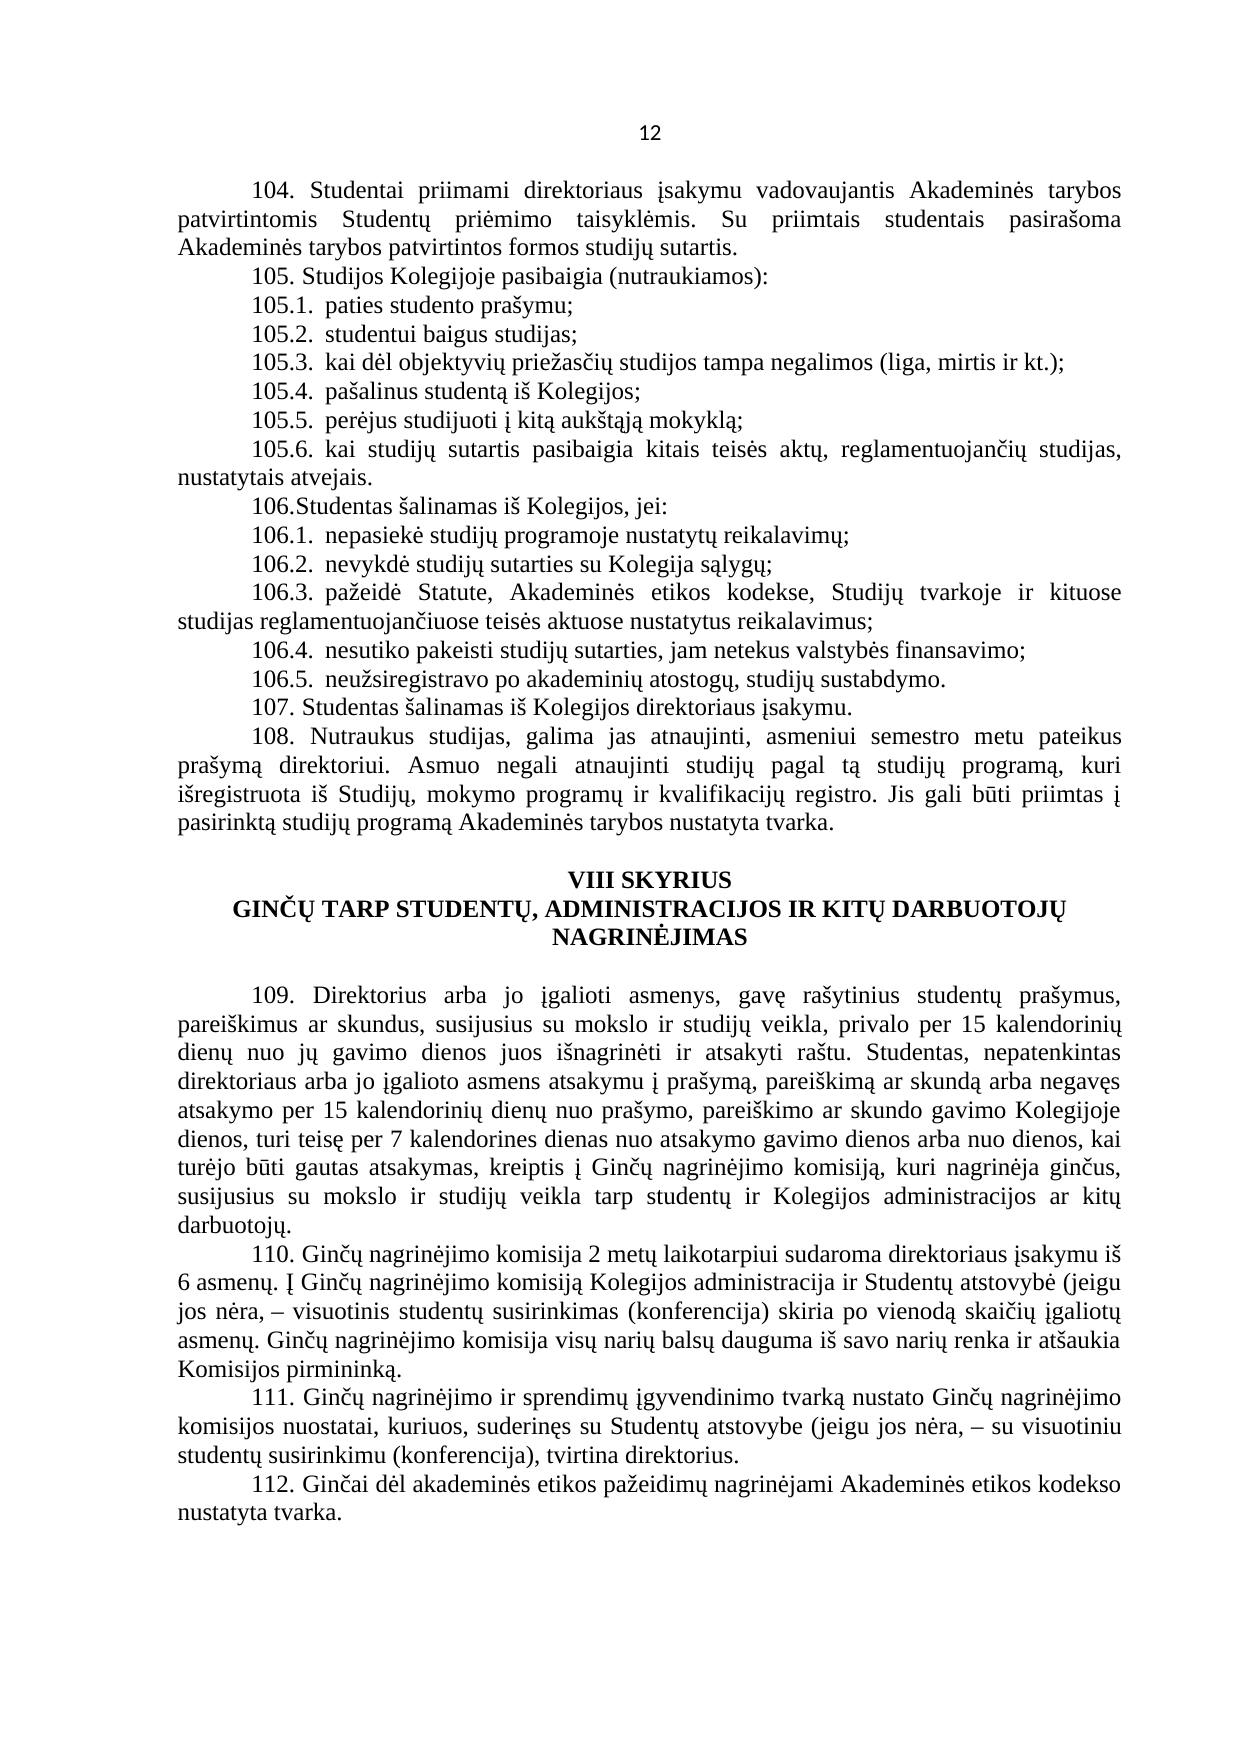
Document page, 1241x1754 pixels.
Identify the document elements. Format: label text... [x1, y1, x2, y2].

text 108. Nutraukus studijas, galima jas atnaujinti, asmeniui semestro metu pateikus prašymą direktoriui. Asmuo negali atnaujinti studijų pagal tą studijų programą, kuri išregistruota iš Studijų, mokymo programų ir kvalifikacijų registro. Jis gali būti priimtas į pasirinktą studijų programą Akademinės tarybos nustatyta tvarka. [177, 721, 1122, 836]
text 105.2. studentui baigus studijas; [177, 319, 1122, 347]
text 105.1. paties studento prašymu; [177, 290, 1122, 319]
text 106. Studentas šalinamas iš Kolegijos, jei: [177, 491, 1122, 520]
text 104. Studentai priimami direktoriaus įsakymu vadovaujantis Akademinės tarybos patvirtintomis Studentų priėmimo taisyklėmis. Su priimtais studentais pasirašoma Akademinės tarybos patvirtintos formos studijų sutartis. [177, 175, 1122, 261]
text 107. Studentas šalinamas iš Kolegijos direktoriaus įsakymu. [177, 692, 1122, 721]
text 109. Direktorius arba jo įgalioti asmenys, gavę rašytinius studentų prašymus, pareiškimus ar skundus, susijusius su mokslo ir studijų veikla, privalo per 15 kalendorinių dienų nuo jų gavimo dienos juos išnagrinėti ir atsakyti raštu. Studentas, nepatenkintas direktoriaus arba jo įgalioto asmens atsakymu į prašymą, pareiškimą ar skundą arba negavęs atsakymo per 15 kalendorinių dienų nuo prašymo, pareiškimo ar skundo gavimo Kolegijoje dienos, turi teisę per 7 kalendorines dienas nuo atsakymo gavimo dienos arba nuo dienos, kai turėjo būti gautas atsakymas, kreiptis į Ginčų nagrinėjimo komisiją, kuri nagrinėja ginčus, susijusius su mokslo ir studijų veikla tarp studentų ir Kolegijos administracijos ar kitų darbuotojų. [177, 980, 1122, 1239]
text 111. Ginčų nagrinėjimo ir sprendimų įgyvendinimo tvarką nustato Ginčų nagrinėjimo komisijos nuostatai, kuriuos, suderinęs su Studentų atstovybe (jeigu jos nėra, – su visuotiniu studentų susirinkimu (konferencija), tvirtina direktorius. [177, 1382, 1122, 1469]
text 105.6. kai studijų sutartis pasibaigia kitais teisės aktų, reglamentuojančių studijas, nustatytais atvejais. [177, 434, 1122, 491]
text 105.4. pašalinus studentą iš Kolegijos; [177, 376, 1122, 405]
text 106.4. nesutiko pakeisti studijų sutarties, jam netekus valstybės finansavimo; [177, 635, 1122, 664]
text 105.3. kai dėl objektyvių priežasčių studijos tampa negalimos (liga, mirtis ir kt.); [177, 347, 1122, 376]
text VIII SKYRIUS [177, 865, 1122, 894]
text 106.2. nevykdė studijų sutarties su Kolegija sąlygų; [177, 549, 1122, 577]
text 105.5. perėjus studijuoti į kitą aukštąją mokyklą; [177, 405, 1122, 434]
text GINČŲ TARP STUDENTŲ, ADMINISTRACIJOS IR KITŲ DARBUOTOJŲ NAGRINĖJIMAS [177, 894, 1122, 951]
text 105. Studijos Kolegijoje pasibaigia (nutraukiamos): [177, 261, 1122, 290]
text 106.3. pažeidė Statute, Akademinės etikos kodekse, Studijų tvarkoje ir kituose studijas reglamentuojančiuose teisės aktuose nustatytus reikalavimus; [177, 577, 1122, 635]
text 110. Ginčų nagrinėjimo komisija 2 metų laikotarpiui sudaroma direktoriaus įsakymu iš 6 asmenų. Į Ginčų nagrinėjimo komisiją Kolegijos administracija ir Studentų atstovybė (jeigu jos nėra, – visuotinis studentų susirinkimas (konferencija) skiria po vienodą skaičių įgaliotų asmenų. Ginčų nagrinėjimo komisija visų narių balsų dauguma iš savo narių renka ir atšaukia Komisijos pirmininką. [177, 1239, 1122, 1382]
text 106.5. neužsiregistravo po akademinių atostogų, studijų sustabdymo. [177, 664, 1122, 692]
text 112. Ginčai dėl akademinės etikos pažeidimų nagrinėjami Akademinės etikos kodekso nustatyta tvarka. [177, 1469, 1122, 1526]
text 106.1. nepasiekė studijų programoje nustatytų reikalavimų; [177, 520, 1122, 549]
